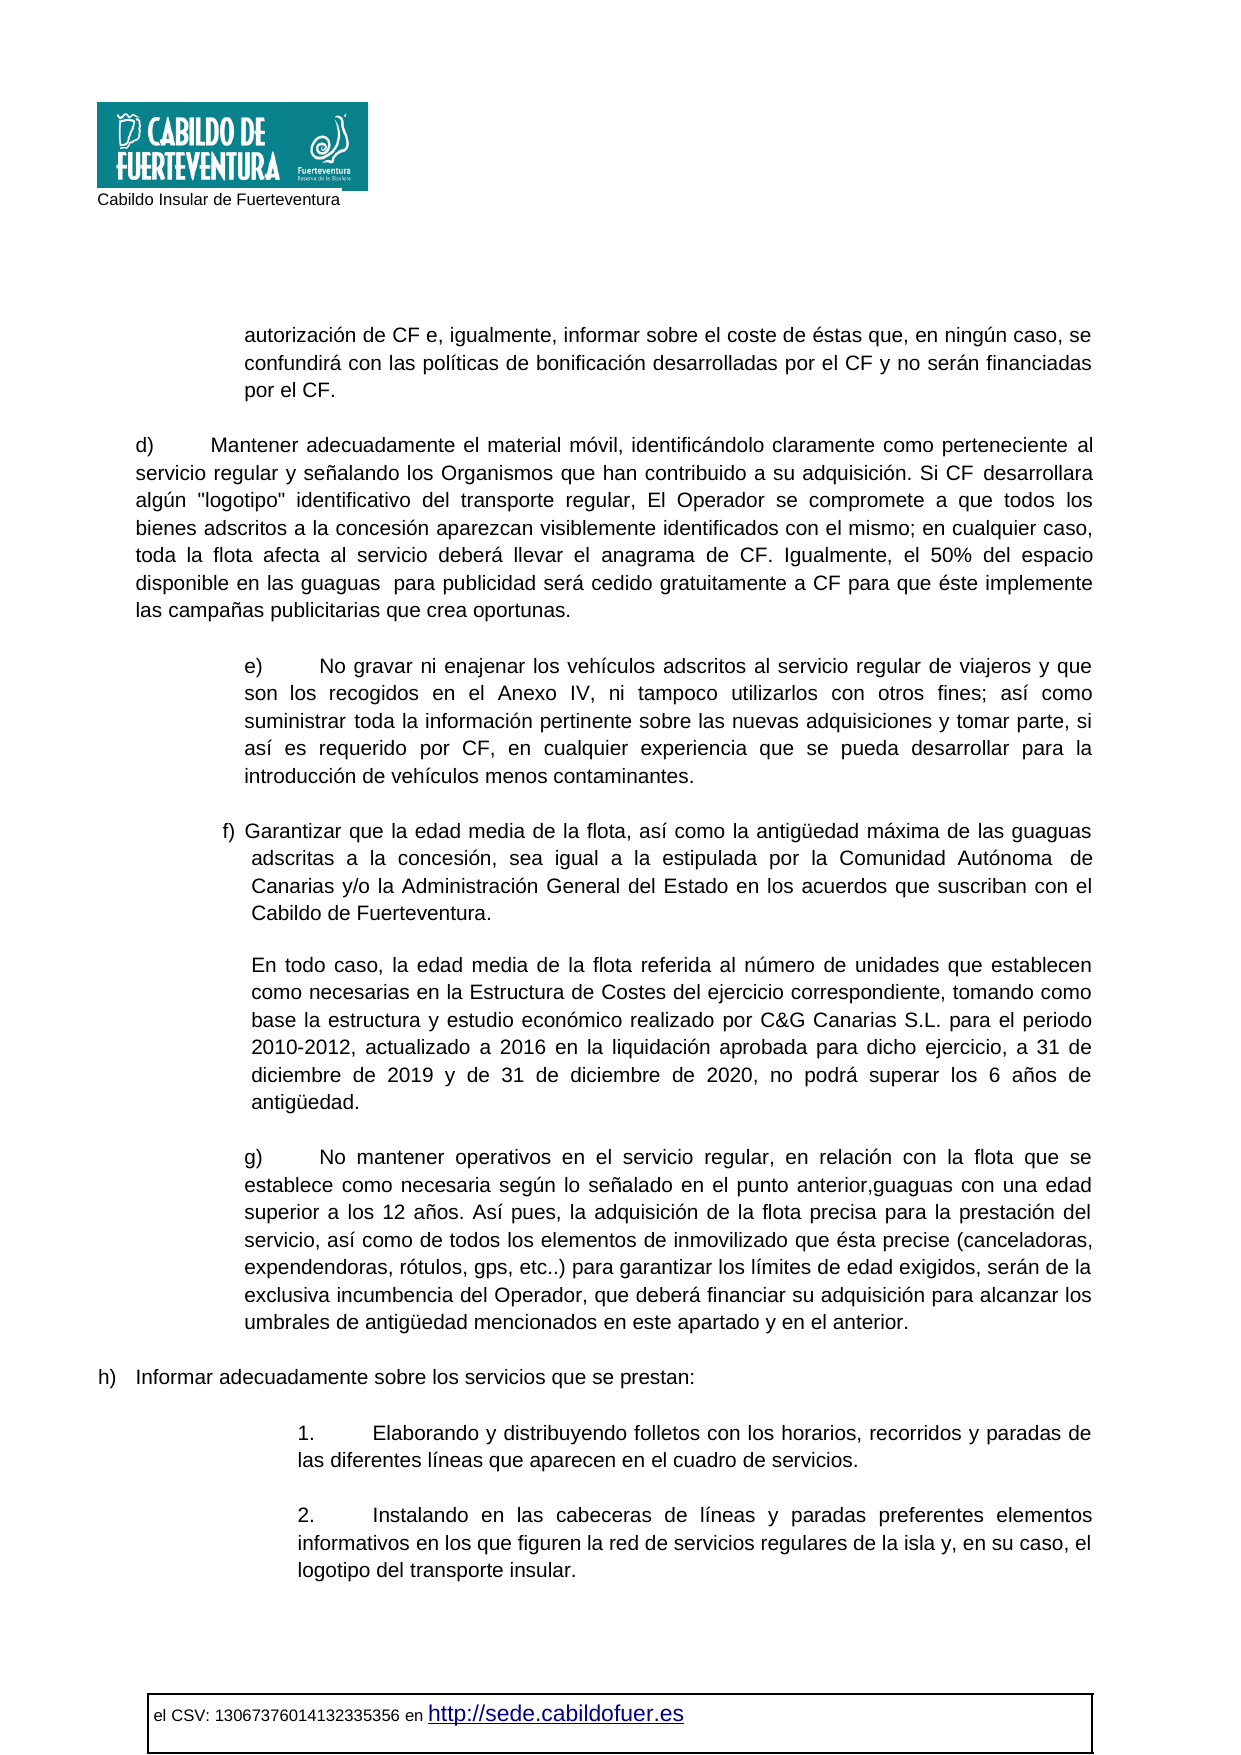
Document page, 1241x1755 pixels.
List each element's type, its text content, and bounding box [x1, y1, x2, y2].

list Garantizar que la edad media de la flota, así como la antigüedad máxima de las guaguas adscritas a la concesión, sea igual a la estipulada por la Comunidad Autónoma de Canarias y/o la Administración General del Estado en los acuerdos que suscriban con el Cabildo de Fuerteventura. [222, 818, 1093, 925]
text autorización de CF e, igualmente, informar sobre el coste de éstas que, en ningún caso, se confundirá con las políticas de bonificación desarrolladas por el CF y no serán financiadas por el CF. [244, 323, 1093, 402]
text En todo caso, la edad media de la flota referida al número de unidades que establecen como necesarias en la Estructura de Costes del ejercicio correspondiente, tomando como base la estructura y estudio económico realizado por C&G Canarias S.L. para el periodo 2010-2012, actualizado a 2016 en la liquidación aprobada para dicho ejercicio, a 31 de diciembre de 2019 y de 31 de diciembre de 2020, no podrá superar los 6 años de antigüedad. [251, 952, 1093, 1114]
list Informar adecuadamente sobre los servicios que se prestan: [98, 1365, 1163, 1389]
list Mantener adecuadamente el material móvil, identificándolo claramente como perteneciente al servicio regular y señalando los Organismos que han contribuido a su adquisición. Si CF desarrollara algún "logotipo" identificativo del transporte regular, El Operador se compromete a que todos los bienes adscritos a la concesión aparezcan visiblemente identificados con el mismo; en cualquier caso, toda la flota afecta al servicio deberá llevar el anagrama de CF. Igualmente, el 50% del espacio disponible en las guaguas para publicidad será cedido gratuitamente a CF para que éste implemente las campañas publicitarias que crea oportunas. [135, 433, 1093, 622]
list Instalando en las cabeceras de líneas y paradas preferentes elementos informativos en los que figuren la red de servicios regulares de la isla y, en su caso, el logotipo del transporte insular. [297, 1503, 1093, 1582]
list No gravar ni enajenar los vehículos adscritos al servicio regular de viajeros y que son los recogidos en el Anexo IV, ni tampoco utilizarlos con otros fines; así como suministrar toda la información pertinente sobre las nuevas adquisiciones y tomar parte, si así es requerido por CF, en cualquier experiencia que se pueda desarrollar para la introducción de vehículos menos contaminantes. [244, 653, 1093, 787]
list No mantener operativos en el servicio regular, en relación con la flota que se establece como necesaria según lo señalado en el punto anterior,guaguas con una edad superior a los 12 años. Así pues, la adquisición de la flota precisa para la prestación del servicio, así como de todos los elementos de inmovilizado que ésta precise (canceladoras, expendendoras, rótulos, gps, etc..) para garantizar los límites de edad exigidos, serán de la exclusiva incumbencia del Operador, que deberá financiar su adquisición para alcanzar los umbrales de antigüedad mencionados en este apartado y en el anterior. [244, 1145, 1093, 1334]
list Elaborando y distribuyendo folletos con los horarios, recorridos y paradas de las diferentes líneas que aparecen en el cuadro de servicios. [297, 1420, 1093, 1472]
